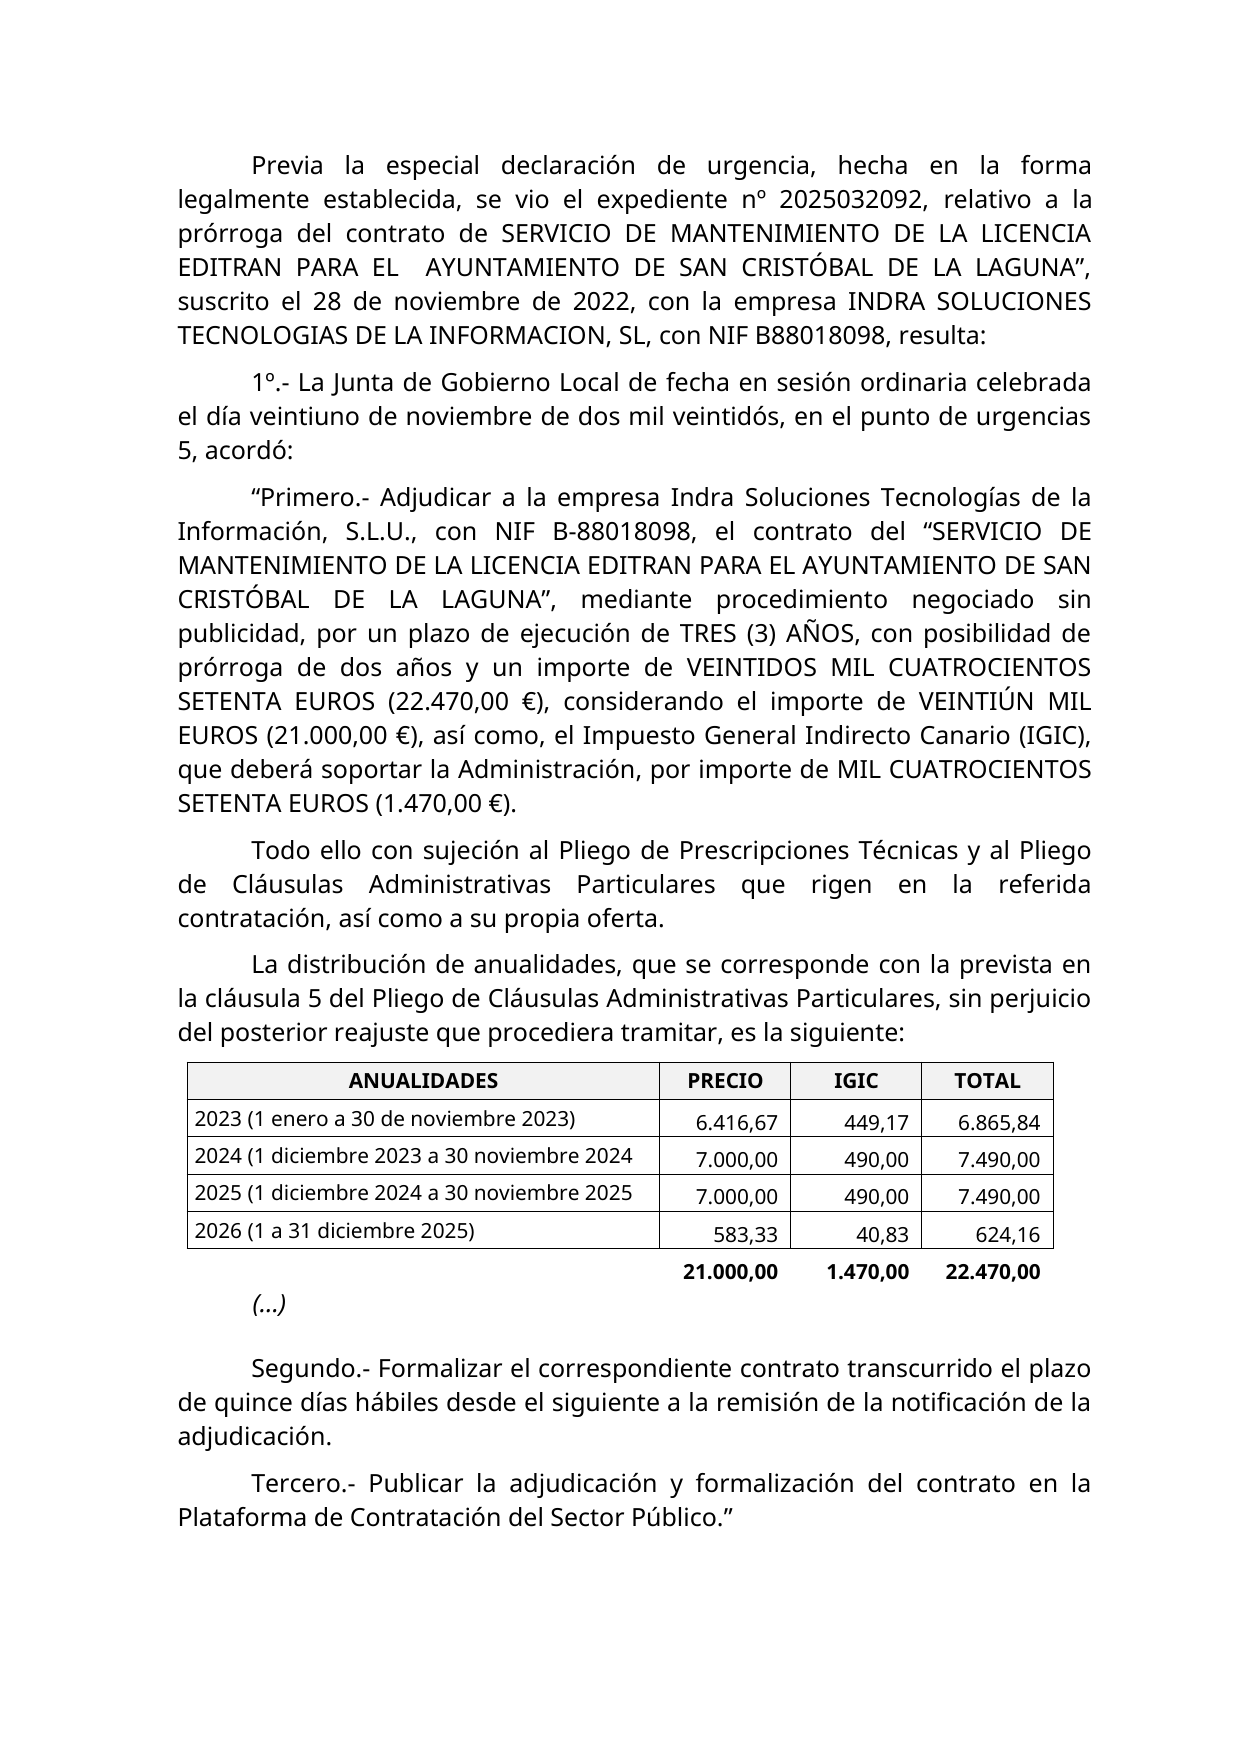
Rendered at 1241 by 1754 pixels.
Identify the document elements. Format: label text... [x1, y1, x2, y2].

table_cell 490,00 [791, 1137, 921, 1173]
table_header PRECIO [660, 1063, 790, 1099]
table_cell 6.416,67 [660, 1100, 790, 1136]
table_cell 40,83 [791, 1212, 921, 1248]
table_cell 583,33 [660, 1212, 790, 1248]
table_cell 490,00 [791, 1175, 921, 1211]
table_cell 7.490,00 [922, 1137, 1053, 1173]
table_cell 2026 (1 a 31 diciembre 2025) [188, 1212, 659, 1248]
text Tercero.- Publicar la adjudicación y formalización del contrato en la Plataforma de Contratación del Sector Público.” [177, 1465, 1093, 1533]
text 1º.- La Junta de Gobierno Local de fecha en sesión ordinaria celebrada el día veintiuno de noviembre de dos mil veintidós, en el punto de urgencias 5, acordó: [177, 364, 1093, 467]
text “Primero.- Adjudicar a la empresa Indra Soluciones Tecnologías de la Información, S.L.U., con NIF B-88018098, el contrato del “SERVICIO DE MANTENIMIENTO DE LA LICENCIA EDITRAN PARA EL AYUNTAMIENTO DE SAN CRISTÓBAL DE LA LAGUNA”, mediante procedimiento negociado sin publicidad, por un plazo de ejecución de TRES (3) AÑOS, con posibilidad de prórroga de dos años y un importe de VEINTIDOS MIL CUATROCIENTOS SETENTA EUROS (22.470,00 €), considerando el importe de VEINTIÚN MIL EUROS (21.000,00 €), así como, el Impuesto General Indirecto Canario (IGIC), que deberá soportar la Administración, por importe de MIL CUATROCIENTOS SETENTA EUROS (1.470,00 €). [177, 479, 1093, 820]
text (…) [252, 1285, 1063, 1319]
table_cell 22.470,00 [922, 1249, 1053, 1285]
table_header ANUALIDADES [188, 1063, 659, 1099]
table_cell 624,16 [922, 1212, 1053, 1248]
table_cell 21.000,00 [660, 1249, 791, 1285]
table_header IGIC [791, 1063, 921, 1099]
text Previa la especial declaración de urgencia, hecha en la forma legalmente establecida, se vio el expediente nº 2025032092, relativo a la prórroga del contrato de SERVICIO DE MANTENIMIENTO DE LA LICENCIA EDITRAN PARA EL AYUNTAMIENTO DE SAN CRISTÓBAL DE LA LAGUNA”, suscrito el 28 de noviembre de 2022, con la empresa INDRA SOLUCIONES TECNOLOGIAS DE LA INFORMACION, SL, con NIF B88018098, resulta: [177, 148, 1093, 352]
text Todo ello con sujeción al Pliego de Prescripciones Técnicas y al Pliego de Cláusulas Administrativas Particulares que rigen en la referida contratación, así como a su propia oferta. [177, 832, 1093, 934]
table_cell 7.490,00 [922, 1175, 1053, 1211]
table_cell 2024 (1 diciembre 2023 a 30 noviembre 2024 [188, 1137, 659, 1173]
table_cell 6.865,84 [922, 1100, 1053, 1136]
table_cell [187, 1249, 659, 1285]
table_cell 449,17 [791, 1100, 921, 1136]
text Segundo.- Formalizar el correspondiente contrato transcurrido el plazo de quince días hábiles desde el siguiente a la remisión de la notificación de la adjudicación. [177, 1351, 1093, 1453]
table_header TOTAL [922, 1063, 1053, 1099]
table_cell 7.000,00 [660, 1137, 790, 1173]
table_cell 2023 (1 enero a 30 de noviembre 2023) [188, 1100, 659, 1136]
text La distribución de anualidades, que se corresponde con la prevista en la cláusula 5 del Pliego de Cláusulas Administrativas Particulares, sin perjuicio del posterior reajuste que procediera tramitar, es la siguiente: [177, 947, 1093, 1049]
table_cell 1.470,00 [791, 1249, 922, 1285]
table_cell 2025 (1 diciembre 2024 a 30 noviembre 2025 [188, 1175, 659, 1211]
table_cell 7.000,00 [660, 1175, 790, 1211]
